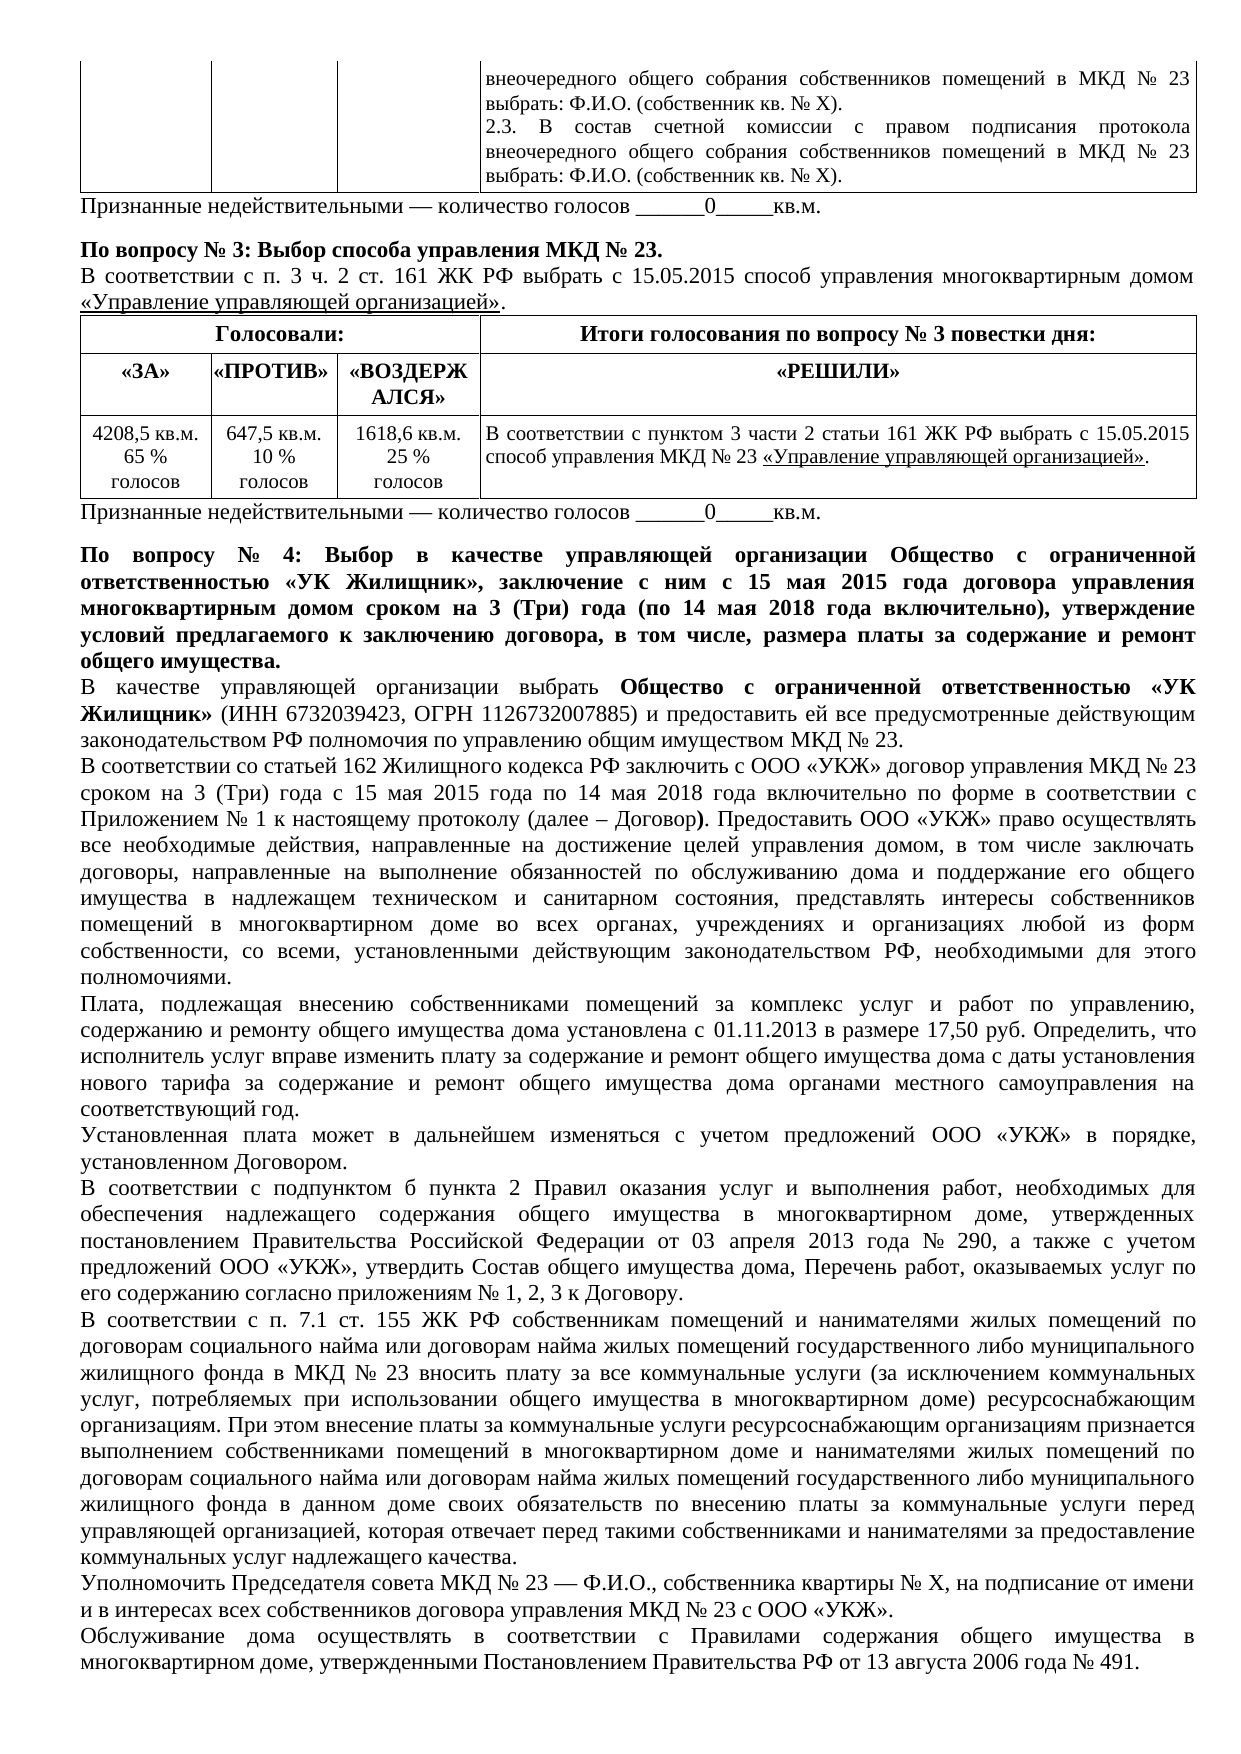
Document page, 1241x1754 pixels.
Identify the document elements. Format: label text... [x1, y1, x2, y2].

table_cell «ВОЗДЕРЖАЛСЯ» [338, 354, 479, 415]
text Плата, подлежащая внесению собственниками помещений за комплекс услуг и работ по управлению, содержанию и ремонту общего имущества дома установлена с 01.11.2013 в размере 17,50 руб. Определить, что исполнитель услуг вправе изменить плату за содержание и ремонт общего имущества дома с даты установления нового тарифа за содержание и ремонт общего имущества дома органами местного самоуправления на соответствующий год. [80, 989, 1197, 1121]
text В качестве управляющей организации выбрать Общество с ограниченной ответственностью «УК Жилищник» (ИНН 6732039423, ОГРН 1126732007885) и предоставить ей все предусмотренные действующим законодательством РФ полномочия по управлению общим имуществом МКД № 23. [80, 673, 1197, 752]
table_header Итоги голосования по вопросу № 3 повестки дня: [481, 316, 1196, 353]
text В соответствии с п. 3 ч. 2 ст. 161 ЖК РФ выбрать с 15.05.2015 способ управления многоквартирным домом «Управление управляющей организацией». [80, 262, 1197, 315]
table_cell «РЕШИЛИ» [481, 354, 1196, 415]
text В соответствии с подпунктом б пункта 2 Правил оказания услуг и выполнения работ, необходимых для обеспечения надлежащего содержания общего имущества в многоквартирном доме, утвержденных постановлением Правительства Российской Федерации от 03 апреля 2013 года № 290, а также с учетом предложений ООО «УКЖ», утвердить Состав общего имущества дома, Перечень работ, оказываемых услуг по его содержанию согласно приложениям № 1, 2, 3 к Договору. [80, 1174, 1197, 1306]
table_cell 647,5 кв.м. 10 % голосов [212, 416, 337, 498]
table_cell «ЗА» [81, 354, 211, 415]
text В соответствии с п. 7.1 ст. 155 ЖК РФ собственникам помещений и нанимателями жилых помещений по договорам социального найма или договорам найма жилых помещений государственного либо муниципального жилищного фонда в МКД № 23 вносить плату за все коммунальные услуги (за исключением коммунальных услуг, потребляемых при использовании общего имущества в многоквартирном доме) ресурсоснабжающим организациям. При этом внесение платы за коммунальные услуги ресурсоснабжающим организациям признается выполнением собственниками помещений в многоквартирном доме и нанимателями жилых помещений по договорам социального найма или договорам найма жилых помещений государственного либо муниципального жилищного фонда в данном доме своих обязательств по внесению платы за коммунальные услуги перед управляющей организацией, которая отвечает перед такими собственниками и нанимателями за предоставление коммунальных услуг надлежащего качества. [80, 1306, 1197, 1569]
table_cell 1618,6 кв.м. 25 % голосов [338, 416, 479, 498]
table_cell [81, 61, 211, 192]
text Обслуживание дома осуществлять в соответствии с Правилами содержания общего имущества в многоквартирном доме, утвержденными Постановлением Правительства РФ от 13 августа 2006 года № 491. [80, 1622, 1197, 1675]
table_cell «ПРОТИВ» [212, 354, 337, 415]
table_cell внеочередного общего собрания собственников помещений в МКД № 23 выбрать: Ф.И.О. (собственник кв. № Х). 2.3. В состав счетной комиссии с правом подписания протокола внеочередного общего собрания собственников помещений в МКД № 23 выбрать: Ф.И.О. (собственник кв. № Х). [481, 61, 1196, 192]
table_cell В соответствии с пунктом 3 части 2 статьи 161 ЖК РФ выбрать с 15.05.2015 способ управления МКД № 23 «Управление управляющей организацией». [481, 416, 1196, 498]
text По вопросу № 4: Выбор в качестве управляющей организации Общество с ограниченной ответственностью «УК Жилищник», заключение с ним с 15 мая 2015 года договора управления многоквартирным домом сроком на 3 (Три) года (по 14 мая 2018 года включительно), утверждение условий предлагаемого к заключению договора, в том числе, размера платы за содержание и ремонт общего имущества. [80, 542, 1197, 673]
table_cell 4208,5 кв.м. 65 % голосов [81, 416, 211, 498]
text В соответствии со статьей 162 Жилищного кодекса РФ заключить с ООО «УКЖ» договор управления МКД № 23 сроком на 3 (Три) года с 15 мая 2015 года по 14 мая 2018 года включительно по форме в соответствии с Приложением № 1 к настоящему протоколу (далее – Договор). Предоставить ООО «УКЖ» право осуществлять все необходимые действия, направленные на достижение целей управления домом, в том числе заключать договоры, направленные на выполнение обязанностей по обслуживанию дома и поддержание его общего имущества в надлежащем техническом и санитарном состояния, представлять интересы собственников помещений в многоквартирном доме во всех органах, учреждениях и организациях любой из форм собственности, со всеми, установленными действующим законодательством РФ, необходимыми для этого полномочиями. [80, 752, 1197, 989]
text Признанные недействительными — количество голосов ______0_____кв.м. [80, 499, 1197, 525]
text По вопросу № 3: Выбор способа управления МКД № 23. [80, 236, 1197, 262]
table_cell [338, 61, 479, 192]
text Установленная плата может в дальнейшем изменяться с учетом предложений ООО «УКЖ» в порядке, установленном Договором. [80, 1121, 1197, 1174]
table_header Голосовали: [81, 316, 479, 353]
text Уполномочить Председателя совета МКД № 23 — Ф.И.О., собственника квартиры № Х, на подписание от имени и в интересах всех собственников договора управления МКД № 23 с ООО «УКЖ». [80, 1569, 1197, 1622]
table_cell [212, 61, 337, 192]
text Признанные недействительными — количество голосов ______0_____кв.м. [80, 193, 1197, 219]
